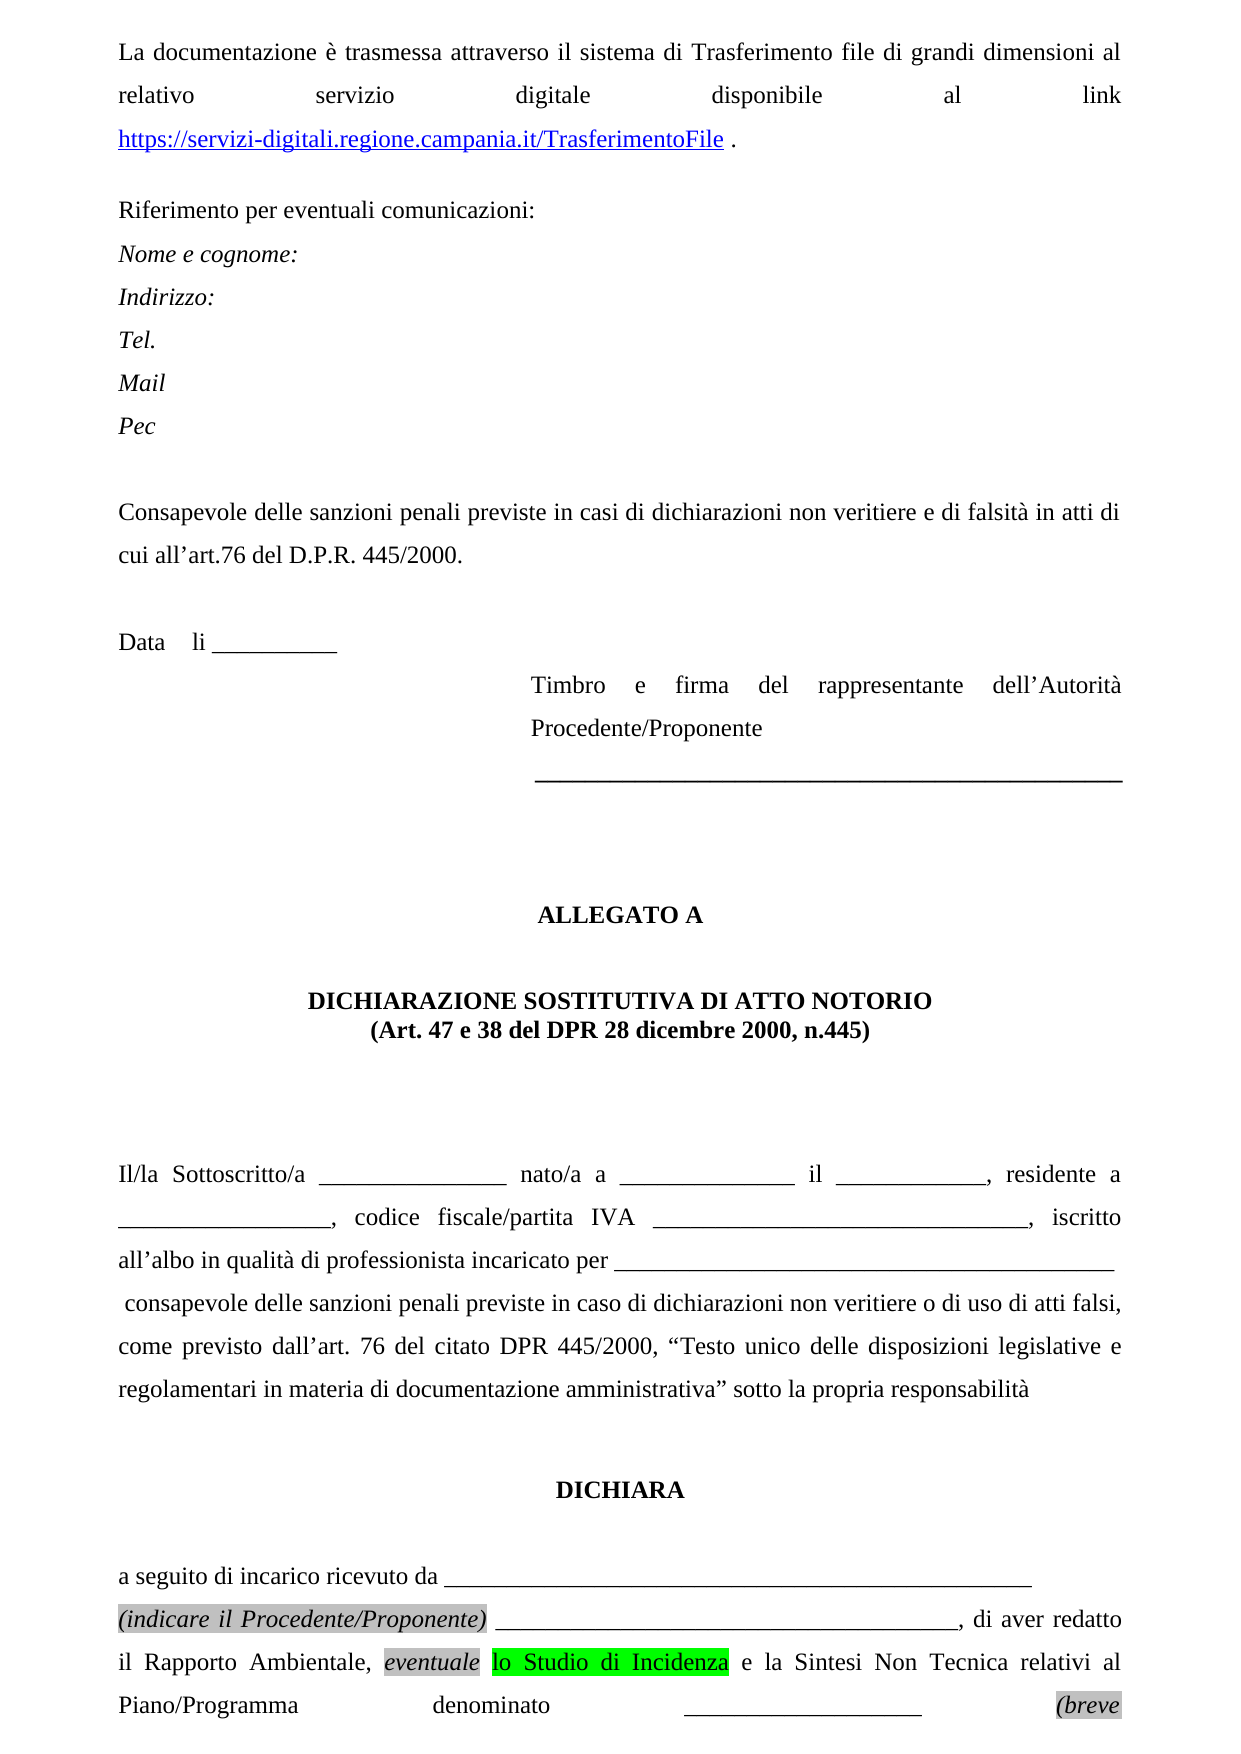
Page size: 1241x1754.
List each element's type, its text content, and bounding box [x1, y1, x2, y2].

text ALLEGATO A [118, 900, 1122, 929]
text Il/la Sottoscritto/a _______________ nato/a a ______________ il ____________, residente a _________________, codice fiscale/partita IVA ______________________________, iscritto all’albo in qualità di professionista incaricato per ________________________________________ [118, 1159, 1122, 1274]
text Tel. [118, 325, 1122, 354]
text _______________________________________________ [118, 756, 1122, 785]
text DICHIARAZIONE SOSTITUTIVA DI ATTO NOTORIO [118, 986, 1122, 1015]
text consapevole delle sanzioni penali previste in caso di dichiarazioni non veritiere o di uso di atti falsi, come previsto dall’art. 76 del citato DPR 445/2000, “Testo unico delle disposizioni legislative e regolamentari in materia di documentazione amministrativa” sotto la propria responsabilità [118, 1288, 1122, 1403]
text Pec [118, 411, 1122, 440]
text Nome e cognome: [118, 239, 1122, 267]
text Indirizzo: [118, 282, 1122, 311]
text (indicare il Procedente/Proponente) _____________________________________, di aver redatto il Rapporto Ambientale, eventuale lo Studio di Incidenza e la Sintesi Non Tecnica relativi al Piano/Programma denominato ___________________ (breve [118, 1604, 1122, 1719]
text La documentazione è trasmessa attraverso il sistema di Trasferimento file di grandi dimensioni al relativo servizio digitale disponibile al link https://servizi-digitali.regione.campania.it/TrasferimentoFile . [118, 37, 1122, 152]
text Data li __________ [118, 627, 1122, 656]
text DICHIARA [118, 1475, 1122, 1504]
text Consapevole delle sanzioni penali previste in casi di dichiarazioni non veritiere e di falsità in atti di cui all’art.76 del D.P.R. 445/2000. [118, 497, 1122, 569]
text Riferimento per eventuali comunicazioni: [118, 196, 1122, 224]
text (Art. 47 e 38 del DPR 28 dicembre 2000, n.445) [118, 1015, 1122, 1044]
text a seguito di incarico ricevuto da _______________________________________________ [118, 1561, 1122, 1590]
text Timbro e firma del rappresentante dell’Autorità Procedente/Proponente [531, 670, 1122, 742]
text Mail [118, 368, 1122, 397]
